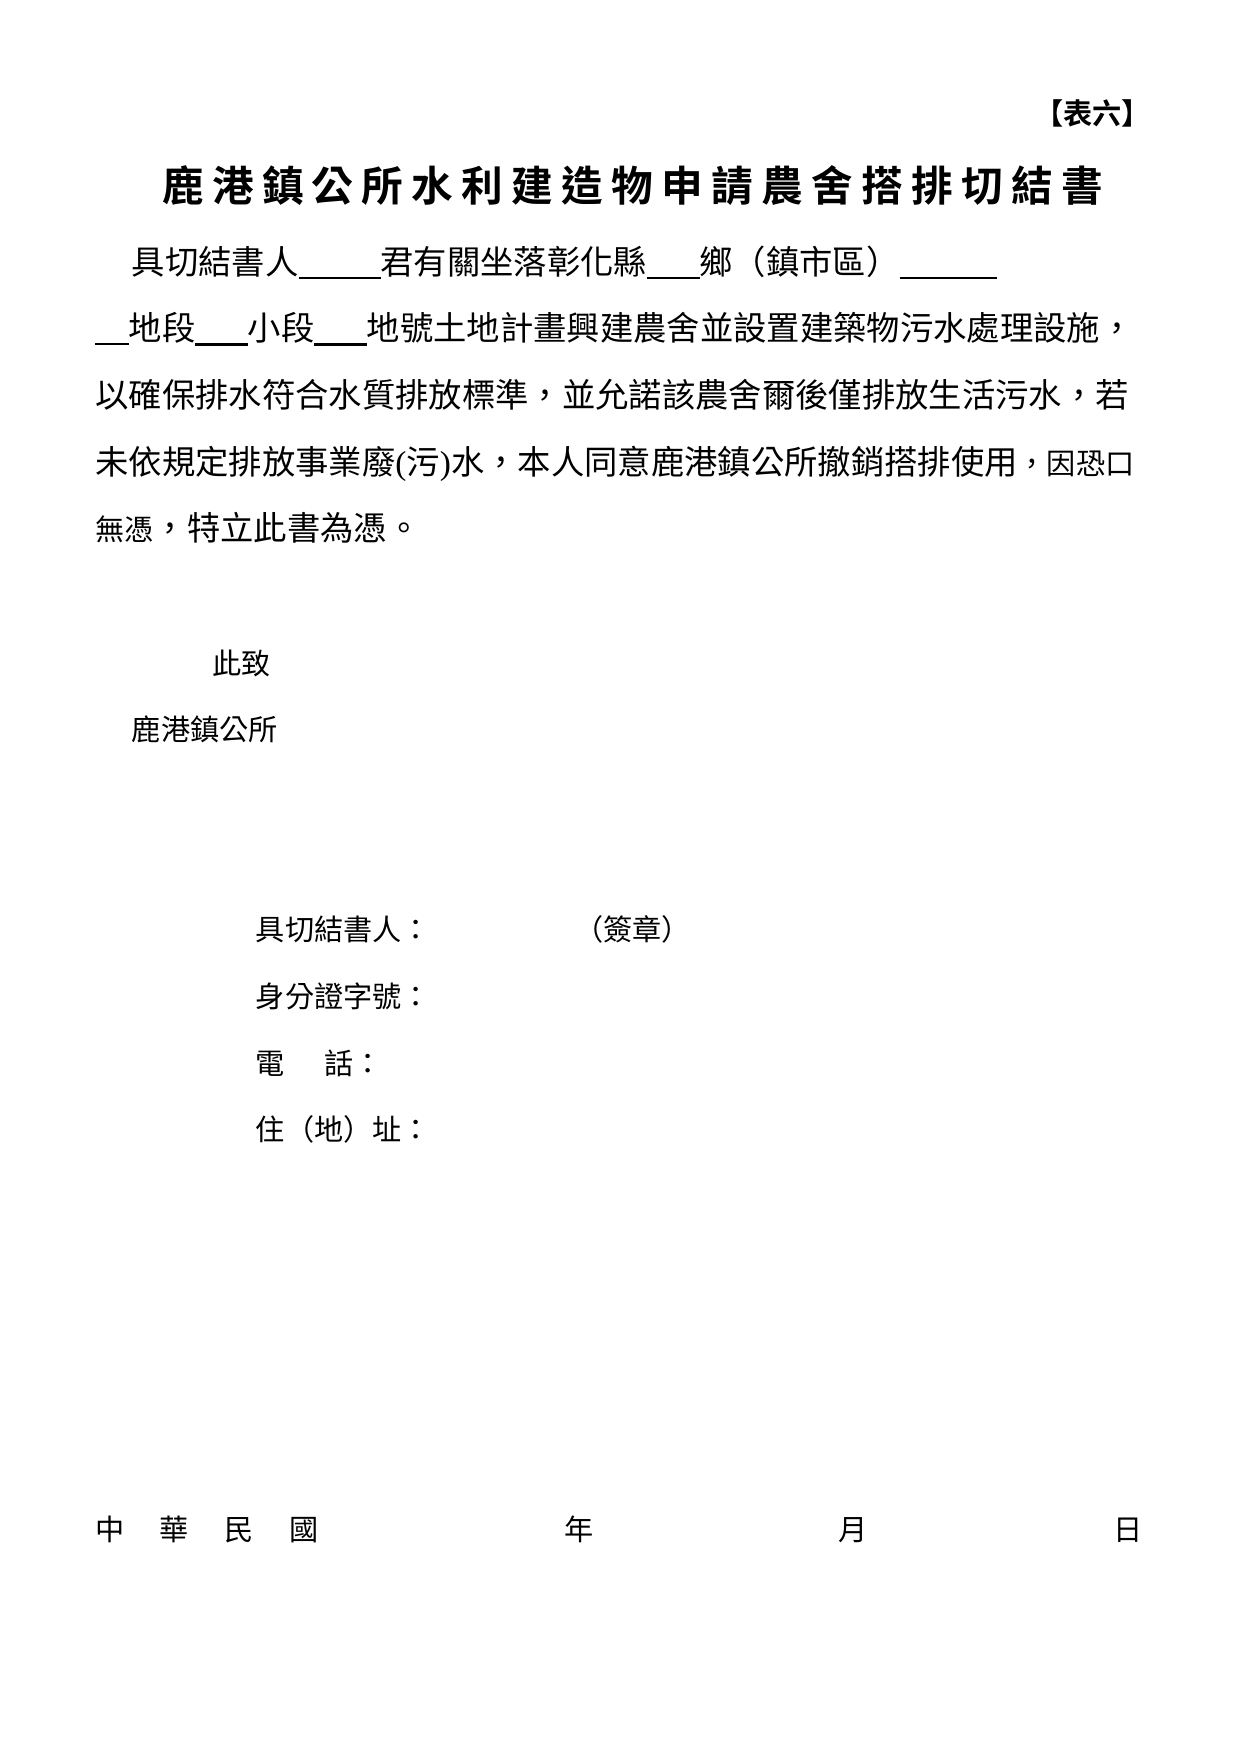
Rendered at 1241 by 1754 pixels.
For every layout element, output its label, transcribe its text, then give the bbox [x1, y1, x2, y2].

text 此致 [95, 621, 1145, 687]
text 具切結書人： （簽章） [95, 887, 1145, 954]
text 地段 小段 地號土地計畫興建農舍並設置建築物污水處理設施，以確保排水符合水質排放標準，並允諾該農舍爾後僅排放生活污水，若未依規定排放事業廢(污)水，本人同意鹿港鎮公所撤銷搭排使用，因恐口無憑，特立此書為憑。 [95, 287, 1145, 554]
text 【表六】 [1034, 91, 1151, 133]
text 鹿港鎮公所水利建造物申請農舍搭排切結書 [95, 146, 1145, 221]
text 住（地）址： [95, 1087, 1145, 1154]
text 身分證字號： [95, 954, 1145, 1021]
text 電 話： [95, 1021, 1145, 1087]
text 中華民國 年 月 日 [95, 1487, 1145, 1554]
text 鹿港鎮公所 [95, 687, 1145, 754]
text 具切結書人 君有關坐落彰化縣 鄉（鎮市區） [95, 221, 1145, 287]
